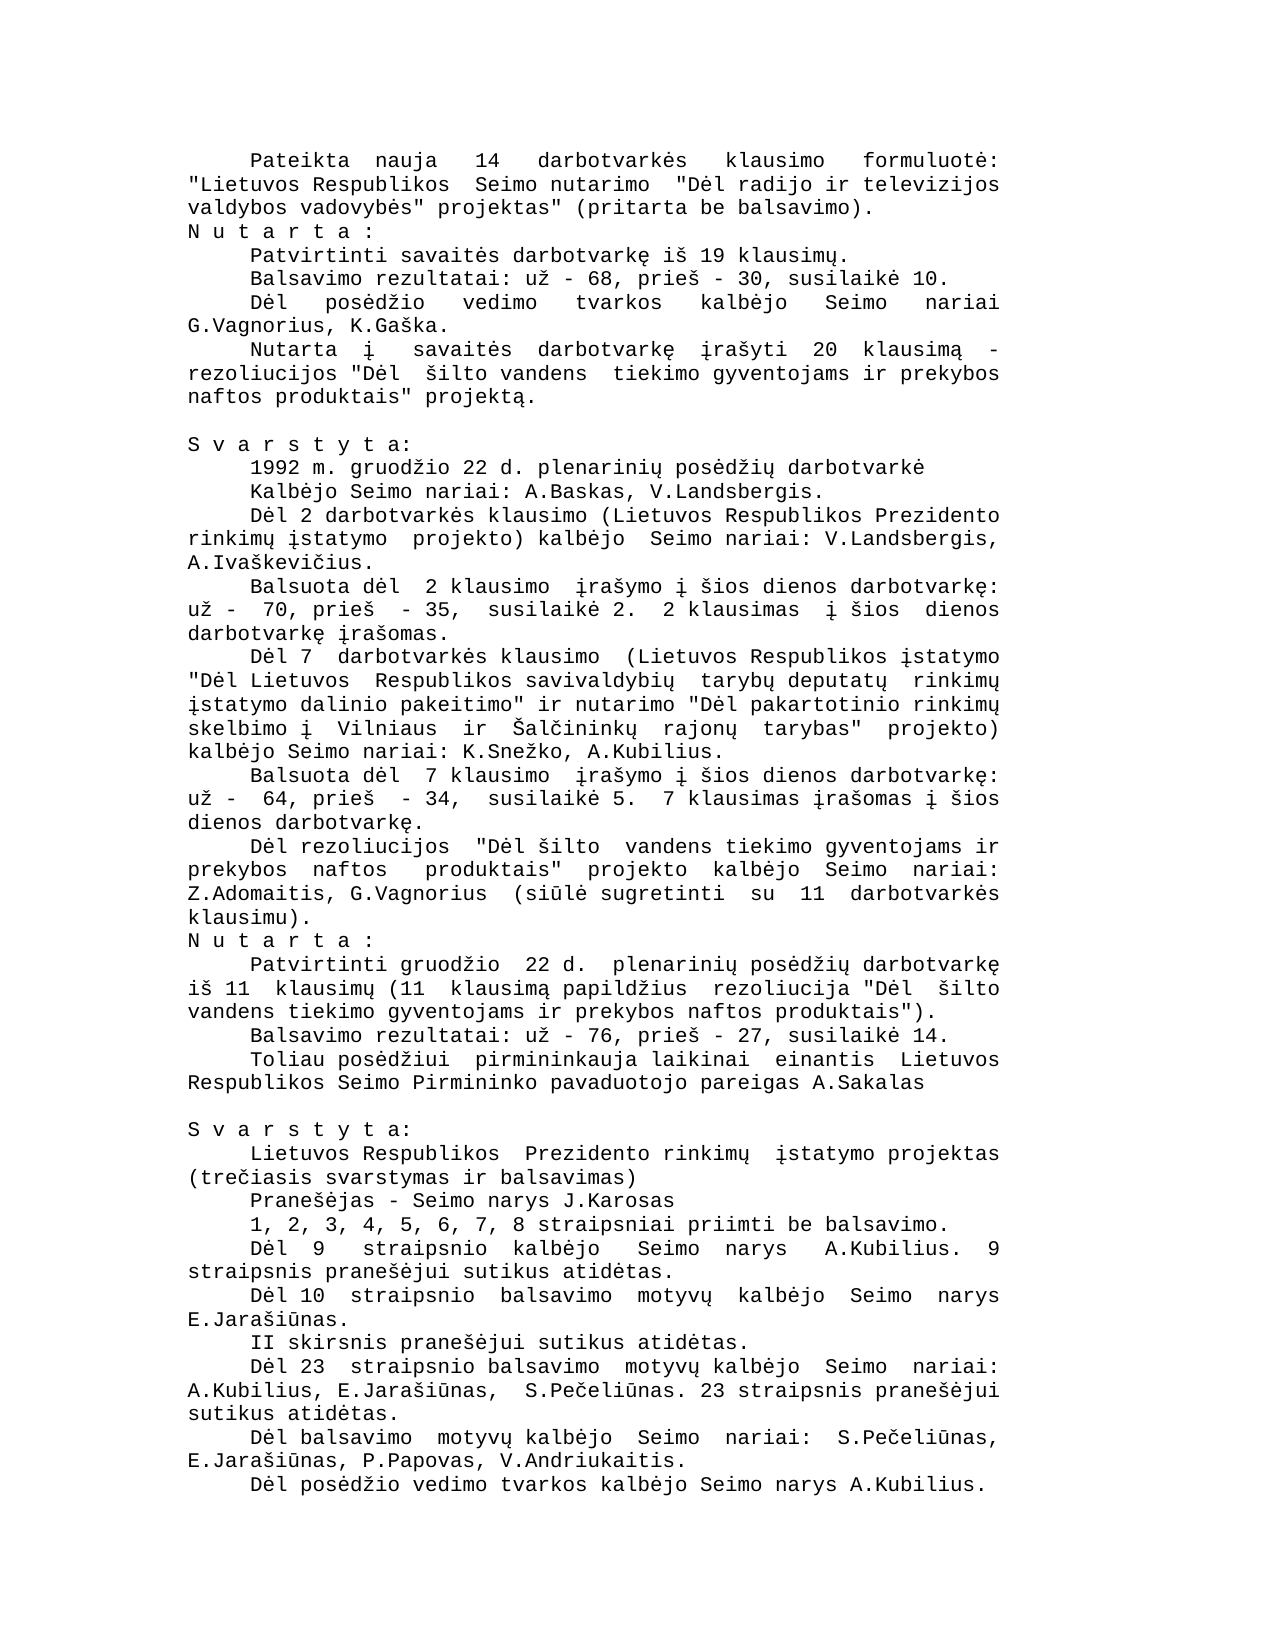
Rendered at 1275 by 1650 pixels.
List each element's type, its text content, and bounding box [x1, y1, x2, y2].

text A.Kubilius, E.Jarašiūnas, S.Pečeliūnas. 23 straipsnis pranešėjui [187, 1379, 1087, 1403]
text A.Ivaškevičius. [187, 552, 1087, 576]
text dienos darbotvarkę. [187, 812, 1087, 836]
text Dėl 7 darbotvarkės klausimo (Lietuvos Respublikos įstatymo [187, 647, 1087, 670]
text kalbėjo Seimo nariai: K.Snežko, A.Kubilius. [187, 741, 1087, 765]
text valdybos vadovybės" projektas" (pritarta be balsavimo). [187, 197, 1087, 221]
text G.Vagnorius, K.Gaška. [187, 316, 1087, 339]
text Dėl rezoliucijos "Dėl šilto vandens tiekimo gyventojams ir [187, 836, 1087, 859]
text Nutarta į savaitės darbotvarkę įrašyti 20 klausimą - [187, 339, 1087, 363]
text Z.Adomaitis, G.Vagnorius (siūlė sugretinti su 11 darbotvarkės [187, 883, 1087, 907]
text už - 70, prieš - 35, susilaikė 2. 2 klausimas į šios dienos [187, 599, 1087, 623]
text Dėl posėdžio vedimo tvarkos kalbėjo Seimo nariai [187, 292, 1087, 316]
text sutikus atidėtas. [187, 1403, 1087, 1427]
text Dėl 10 straipsnio balsavimo motyvų kalbėjo Seimo narys [187, 1285, 1087, 1309]
text iš 11 klausimų (11 klausimą papildžius rezoliucija "Dėl šilto [187, 978, 1087, 1001]
text "Lietuvos Respublikos Seimo nutarimo "Dėl radijo ir televizijos [187, 174, 1087, 197]
text "Dėl Lietuvos Respublikos savivaldybių tarybų deputatų rinkimų [187, 670, 1087, 694]
text įstatymo dalinio pakeitimo" ir nutarimo "Dėl pakartotinio rinkimų [187, 694, 1087, 717]
text Patvirtinti savaitės darbotvarkę iš 19 klausimų. [187, 244, 1087, 268]
text straipsnis pranešėjui sutikus atidėtas. [187, 1261, 1087, 1285]
text vandens tiekimo gyventojams ir prekybos naftos produktais"). [187, 1001, 1087, 1025]
text rezoliucijos "Dėl šilto vandens tiekimo gyventojams ir prekybos [187, 363, 1087, 386]
text už - 64, prieš - 34, susilaikė 5. 7 klausimas įrašomas į šios [187, 788, 1087, 812]
text 1, 2, 3, 4, 5, 6, 7, 8 straipsniai priimti be balsavimo. [187, 1214, 1087, 1238]
text Dėl 9 straipsnio kalbėjo Seimo narys A.Kubilius. 9 [187, 1238, 1087, 1261]
text II skirsnis pranešėjui sutikus atidėtas. [187, 1332, 1087, 1356]
text N u t a r t a : [187, 221, 1087, 244]
text Dėl 2 darbotvarkės klausimo (Lietuvos Respublikos Prezidento [187, 505, 1087, 528]
text skelbimo į Vilniaus ir Šalčininkų rajonų tarybas" projekto) [187, 717, 1087, 741]
text E.Jarašiūnas. [187, 1309, 1087, 1332]
text Lietuvos Respublikos Prezidento rinkimų įstatymo projektas [187, 1143, 1087, 1167]
text Dėl balsavimo motyvų kalbėjo Seimo nariai: S.Pečeliūnas, [187, 1427, 1087, 1451]
text Pateikta nauja 14 darbotvarkės klausimo formuluotė: [187, 150, 1087, 174]
text Dėl 23 straipsnio balsavimo motyvų kalbėjo Seimo nariai: [187, 1356, 1087, 1379]
text Patvirtinti gruodžio 22 d. plenarinių posėdžių darbotvarkę [187, 954, 1087, 978]
text Balsuota dėl 7 klausimo įrašymo į šios dienos darbotvarkę: [187, 765, 1087, 788]
text 1992 m. gruodžio 22 d. plenarinių posėdžių darbotvarkė [187, 457, 1087, 481]
text klausimu). [187, 907, 1087, 930]
text Toliau posėdžiui pirmininkauja laikinai einantis Lietuvos [187, 1048, 1087, 1072]
text (trečiasis svarstymas ir balsavimas) [187, 1167, 1087, 1190]
text darbotvarkę įrašomas. [187, 623, 1087, 647]
text prekybos naftos produktais" projekto kalbėjo Seimo nariai: [187, 859, 1087, 883]
text Dėl posėdžio vedimo tvarkos kalbėjo Seimo narys A.Kubilius. [187, 1474, 1087, 1498]
text Kalbėjo Seimo nariai: A.Baskas, V.Landsbergis. [187, 481, 1087, 505]
text naftos produktais" projektą. [187, 386, 1087, 410]
text Balsavimo rezultatai: už - 76, prieš - 27, susilaikė 14. [187, 1025, 1087, 1048]
text S v a r s t y t a: [187, 1119, 1087, 1143]
text N u t a r t a : [187, 930, 1087, 954]
text Balsuota dėl 2 klausimo įrašymo į šios dienos darbotvarkę: [187, 576, 1087, 599]
text E.Jarašiūnas, P.Papovas, V.Andriukaitis. [187, 1451, 1087, 1474]
text rinkimų įstatymo projekto) kalbėjo Seimo nariai: V.Landsbergis, [187, 528, 1087, 552]
text S v a r s t y t a: [187, 434, 1087, 457]
text Balsavimo rezultatai: už - 68, prieš - 30, susilaikė 10. [187, 268, 1087, 292]
text Respublikos Seimo Pirmininko pavaduotojo pareigas A.Sakalas [187, 1072, 1087, 1096]
text Pranešėjas - Seimo narys J.Karosas [187, 1190, 1087, 1214]
